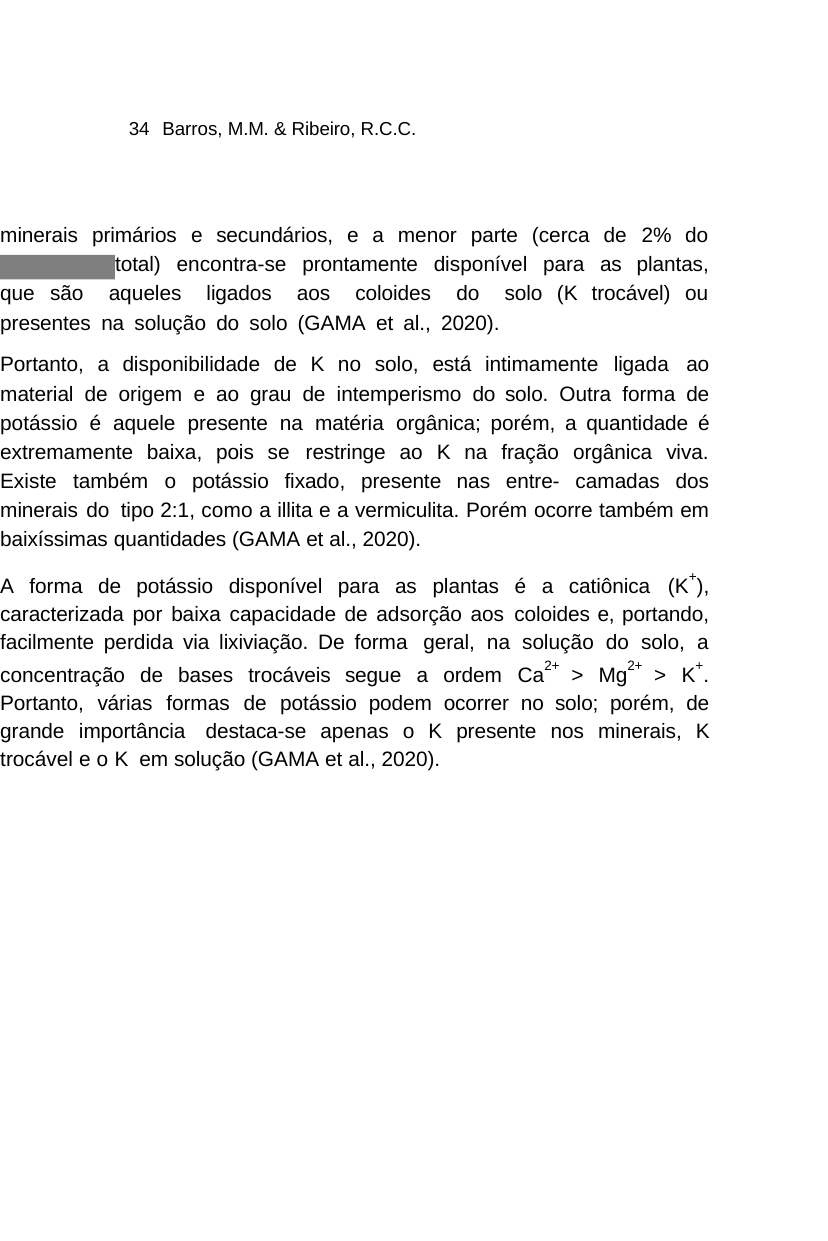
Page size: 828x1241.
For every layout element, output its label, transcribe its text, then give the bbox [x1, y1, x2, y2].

text A forma de potássio disponível para as plantas é a catiônica (K+), caracterizada por baixa capacidade de adsorção aos coloides e, portando, facilmente perdida via lixiviação. De forma geral, na solução do solo, a concentração de bases trocáveis segue a ordem Ca2+ > Mg2+ > K+. Portanto, várias formas de potássio podem ocorrer no solo; porém, de grande importância destaca-se apenas o K presente nos minerais, K trocável e o K em solução (GAMA et al., 2020). [0, 569, 709, 771]
text Portanto, a disponibilidade de K no solo, está intimamente ligada ao material de origem e ao grau de intemperismo do solo. Outra forma de potássio é aquele presente na matéria orgânica; porém, a quantidade é extremamente baixa, pois se restringe ao K na fração orgânica viva. Existe também o potássio fixado, presente nas entre- camadas dos minerais do tipo 2:1, como a illita e a vermiculita. Porém ocorre também em baixíssimas quantidades (GAMA et al., 2020). [0, 352, 709, 551]
text minerais primários e secundários, e a menor parte (cerca de 2% do total) encontra-se prontamente disponível para as plantas, que são aqueles ligados aos coloides do solo (K trocável) ou presentes na solução do solo (GAMA et al., 2020). [0, 223, 709, 334]
